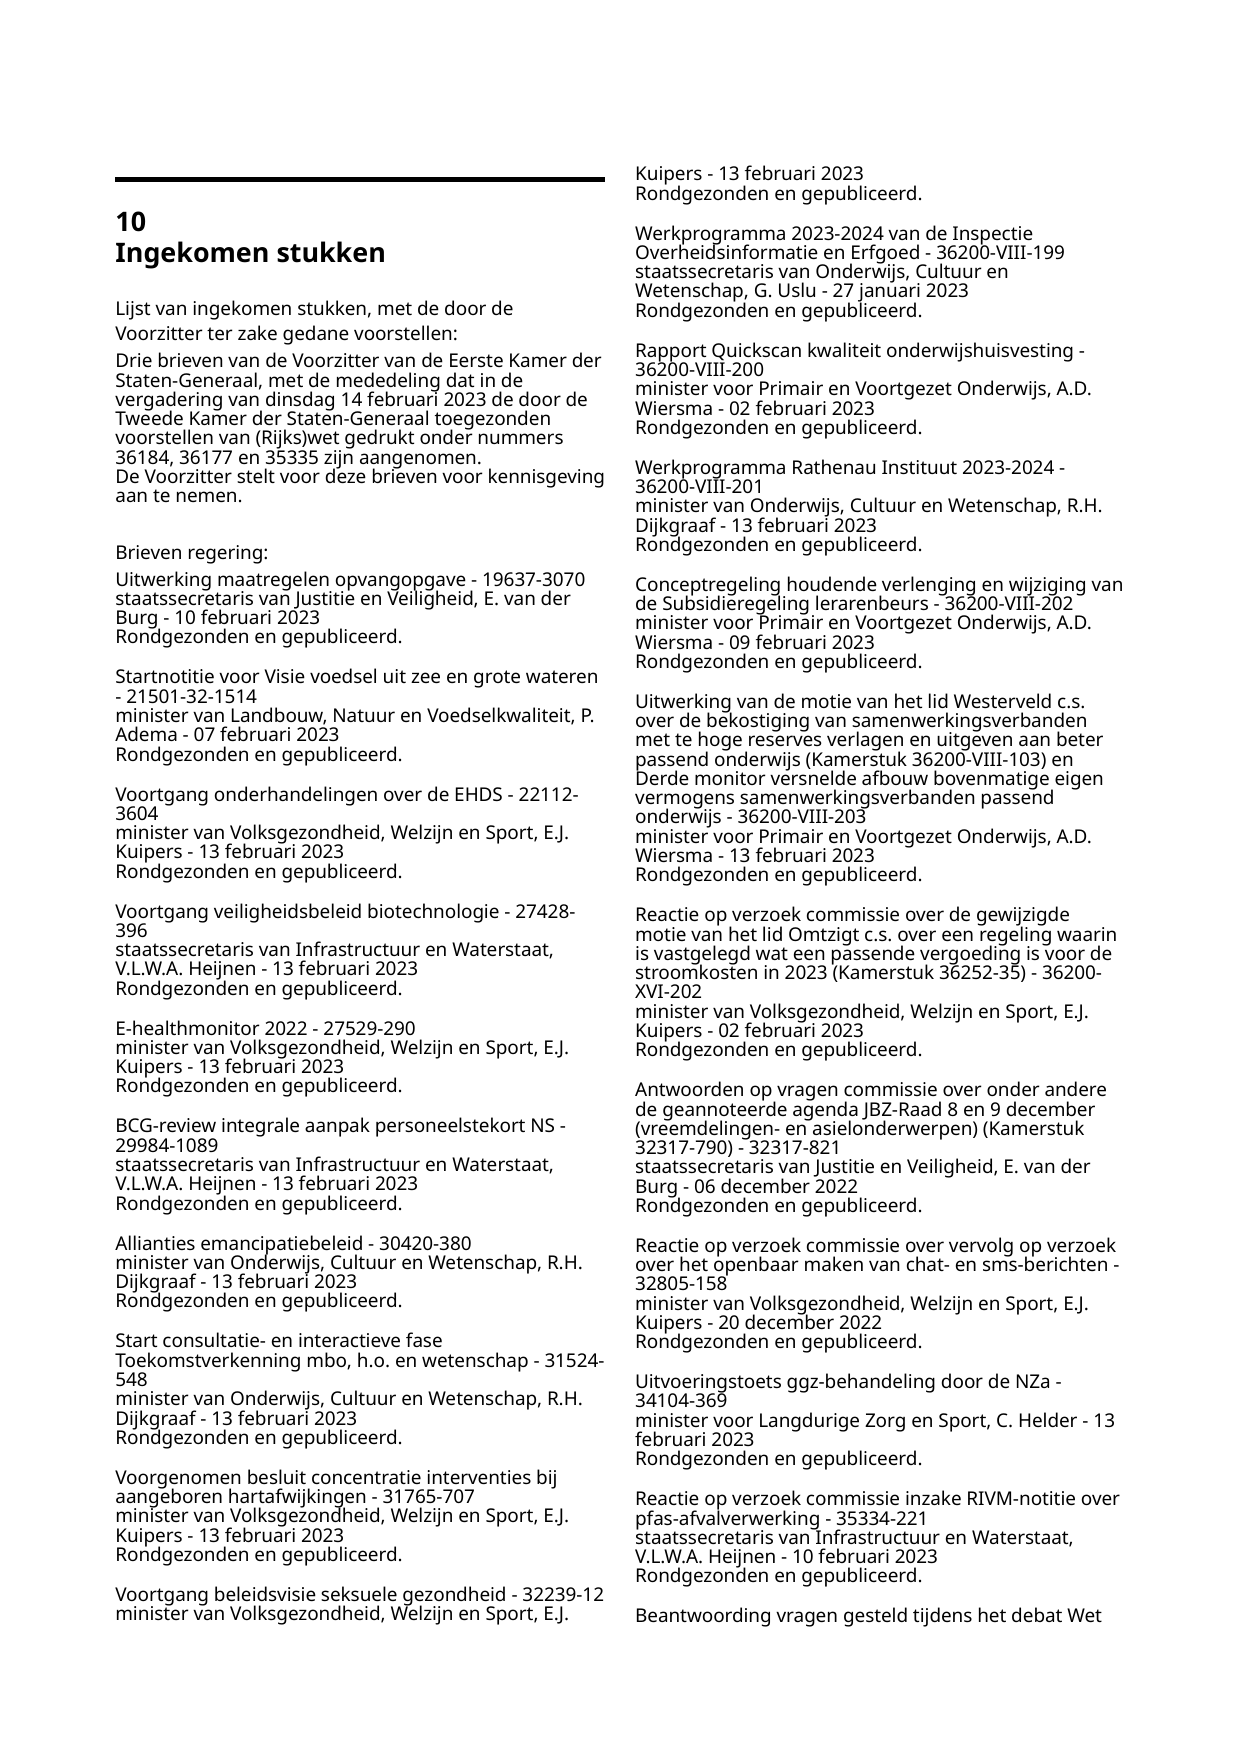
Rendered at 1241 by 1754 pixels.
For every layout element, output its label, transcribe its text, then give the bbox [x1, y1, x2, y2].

text Werkprogramma 2023-2024 van de Inspectie Overheidsinformatie en Erfgoed - 36200-VIII-199 [635, 224, 1125, 263]
text Rondgezonden en gepubliceerd. [115, 1077, 605, 1097]
text Uitvoeringstoets ggz-behandeling door de NZa - 34104-369 [635, 1373, 1125, 1412]
text Voorgenomen besluit concentratie interventies bij aangeboren hartafwijkingen - 31765-707 [115, 1469, 605, 1507]
text Rondgezonden en gepubliceerd. [635, 302, 1125, 321]
text Allianties emancipatiebeleid - 30420-380 [115, 1234, 605, 1254]
text Reactie op verzoek commissie over de gewijzigde motie van het lid Omtzigt c.s. over een regeling waarin is vastgelegd wat een passende vergoeding is voor de stroomkosten in 2023 (Kamerstuk 36252-35) - 36200-XVI-202 [635, 906, 1125, 1003]
text Start consultatie- en interactieve fase Toekomstverkenning mbo, h.o. en wetenschap - 31524-548 [115, 1332, 605, 1390]
text Voortgang veiligheidsbeleid biotechnologie - 27428-396 [115, 903, 605, 941]
text minister van Volksgezondheid, Welzijn en Sport, E.J. Kuipers - 13 februari 2023 [115, 1507, 605, 1546]
text minister van Volksgezondheid, Welzijn en Sport, E.J. [115, 1605, 605, 1624]
text Ingekomen stukken [115, 239, 605, 283]
text minister van Onderwijs, Cultuur en Wetenschap, R.H. Dijkgraaf - 13 februari 2023 [115, 1390, 605, 1429]
text Rondgezonden en gepubliceerd. [115, 863, 605, 882]
text minister van Volksgezondheid, Welzijn en Sport, E.J. Kuipers - 20 december 2022 [635, 1295, 1125, 1333]
text Brieven regering: [115, 539, 605, 565]
text Drie brieven van de Voorzitter van de Eerste Kamer der Staten-Generaal, met de mededeling dat in de vergadering van dinsdag 14 februari 2023 de door de Tweede Kamer der Staten-Generaal toegezonden voorstellen van (Rijks)wet gedrukt onder nummers 36184, 36177 en 35335 zijn aangenomen. [115, 352, 605, 468]
text Reactie op verzoek commissie over vervolg op verzoek over het openbaar maken van chat- en sms-berichten - 32805-158 [635, 1237, 1125, 1295]
text minister voor Primair en Voortgezet Onderwijs, A.D. Wiersma - 13 februari 2023 [635, 828, 1125, 866]
text Rondgezonden en gepubliceerd. [635, 1333, 1125, 1352]
text staatssecretaris van Infrastructuur en Waterstaat, V.L.W.A. Heijnen - 13 februari 2023 [115, 1156, 605, 1194]
text staatssecretaris van Infrastructuur en Waterstaat, V.L.W.A. Heijnen - 10 februari 2023 [635, 1529, 1125, 1567]
text staatssecretaris van Justitie en Veiligheid, E. van der Burg - 06 december 2022 [635, 1158, 1125, 1197]
text minister voor Langdurige Zorg en Sport, C. Helder - 13 februari 2023 [635, 1412, 1125, 1450]
text Rondgezonden en gepubliceerd. [115, 1292, 605, 1312]
text Werkprogramma Rathenau Instituut 2023-2024 - 36200-VIII-201 [635, 459, 1125, 497]
text Antwoorden op vragen commissie over onder andere de geannoteerde agenda JBZ-Raad 8 en 9 december (vreemdelingen- en asielonderwerpen) (Kamerstuk 32317-790) - 32317-821 [635, 1081, 1125, 1158]
text Startnotitie voor Visie voedsel uit zee en grote wateren - 21501-32-1514 [115, 668, 605, 707]
text Reactie op verzoek commissie inzake RIVM-notitie over pfas-afvalverwerking - 35334-221 [635, 1490, 1125, 1529]
text Rondgezonden en gepubliceerd. [115, 1194, 605, 1214]
text Rondgezonden en gepubliceerd. [115, 1429, 605, 1448]
text Rondgezonden en gepubliceerd. [115, 746, 605, 765]
text minister van Landbouw, Natuur en Voedselkwaliteit, P. Adema - 07 februari 2023 [115, 707, 605, 746]
text minister voor Primair en Voortgezet Onderwijs, A.D. Wiersma - 09 februari 2023 [635, 614, 1125, 653]
text Rondgezonden en gepubliceerd. [115, 1546, 605, 1565]
text minister van Volksgezondheid, Welzijn en Sport, E.J. Kuipers - 02 februari 2023 [635, 1003, 1125, 1041]
text Rondgezonden en gepubliceerd. [635, 184, 1125, 204]
text Rondgezonden en gepubliceerd. [635, 1450, 1125, 1469]
text Rapport Quickscan kwaliteit onderwijshuisvesting - 36200-VIII-200 [635, 342, 1125, 380]
text Rondgezonden en gepubliceerd. [115, 628, 605, 648]
text Beantwoording vragen gesteld tijdens het debat Wet [635, 1607, 1125, 1627]
text staatssecretaris van Infrastructuur en Waterstaat, V.L.W.A. Heijnen - 13 februari 2023 [115, 941, 605, 980]
text Lijst van ingekomen stukken, met de door de Voorzitter ter zake gedane voorstellen: [115, 295, 605, 346]
text minister van Onderwijs, Cultuur en Wetenschap, R.H. Dijkgraaf - 13 februari 2023 [635, 497, 1125, 536]
text minister van Volksgezondheid, Welzijn en Sport, E.J. Kuipers - 13 februari 2023 [115, 1039, 605, 1077]
text Voortgang onderhandelingen over de EHDS - 22112-3604 [115, 786, 605, 824]
text BCG-review integrale aanpak personeelstekort NS - 29984-1089 [115, 1117, 605, 1156]
text Rondgezonden en gepubliceerd. [635, 866, 1125, 886]
text De Voorzitter stelt voor deze brieven voor kennisgeving aan te nemen. [115, 468, 605, 506]
text minister van Volksgezondheid, Welzijn en Sport, E.J. Kuipers - 13 februari 2023 [115, 824, 605, 863]
text Rondgezonden en gepubliceerd. [635, 1197, 1125, 1216]
text E-healthmonitor 2022 - 27529-290 [115, 1020, 605, 1039]
text Kuipers - 13 februari 2023 [635, 165, 1125, 184]
text Rondgezonden en gepubliceerd. [635, 419, 1125, 438]
text minister van Onderwijs, Cultuur en Wetenschap, R.H. Dijkgraaf - 13 februari 2023 [115, 1254, 605, 1292]
text Rondgezonden en gepubliceerd. [635, 536, 1125, 555]
text 10 [115, 203, 605, 239]
text Conceptregeling houdende verlenging en wijziging van de Subsidieregeling lerarenbeurs - 36200-VIII-202 [635, 576, 1125, 614]
text Uitwerking maatregelen opvangopgave - 19637-3070 [115, 571, 605, 590]
text minister voor Primair en Voortgezet Onderwijs, A.D. Wiersma - 02 februari 2023 [635, 380, 1125, 419]
text Rondgezonden en gepubliceerd. [635, 1567, 1125, 1587]
text Rondgezonden en gepubliceerd. [635, 1041, 1125, 1061]
text Rondgezonden en gepubliceerd. [115, 980, 605, 999]
text staatssecretaris van Justitie en Veiligheid, E. van der Burg - 10 februari 2023 [115, 590, 605, 628]
text staatssecretaris van Onderwijs, Cultuur en Wetenschap, G. Uslu - 27 januari 2023 [635, 263, 1125, 302]
text Uitwerking van de motie van het lid Westerveld c.s. over de bekostiging van samenwerkingsverbanden met te hoge reserves verlagen en uitgeven aan beter passend onderwijs (Kamerstuk 36200-VIII-103) en Derde monitor versnelde afbouw bovenmatige eigen vermogens samenwerkingsverbanden passend onderwijs - 36200-VIII-203 [635, 693, 1125, 828]
text Rondgezonden en gepubliceerd. [635, 653, 1125, 672]
text Voortgang beleidsvisie seksuele gezondheid - 32239-12 [115, 1586, 605, 1605]
